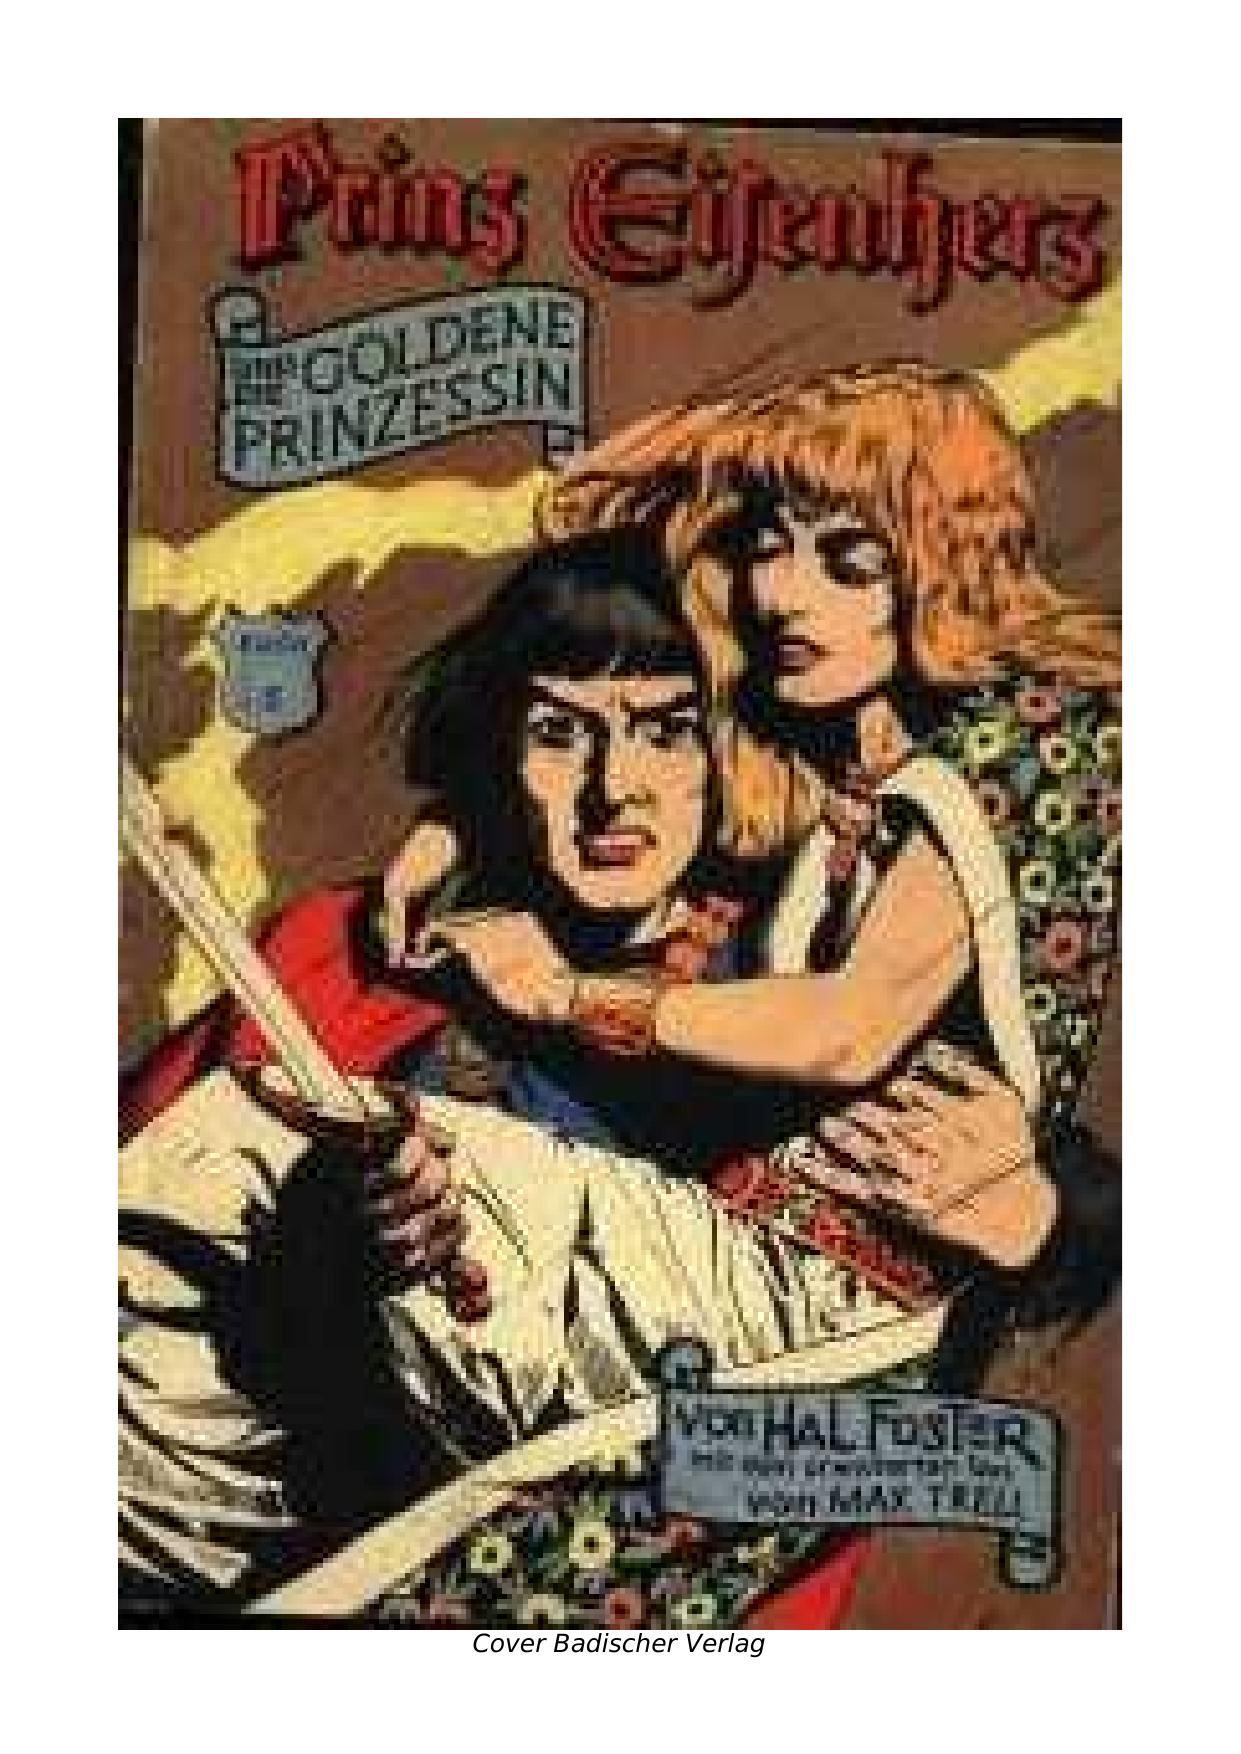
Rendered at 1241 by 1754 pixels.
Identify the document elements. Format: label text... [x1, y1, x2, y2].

text Cover Badischer Verlag [118, 1630, 1122, 1658]
picture [118, 118, 1123, 1630]
